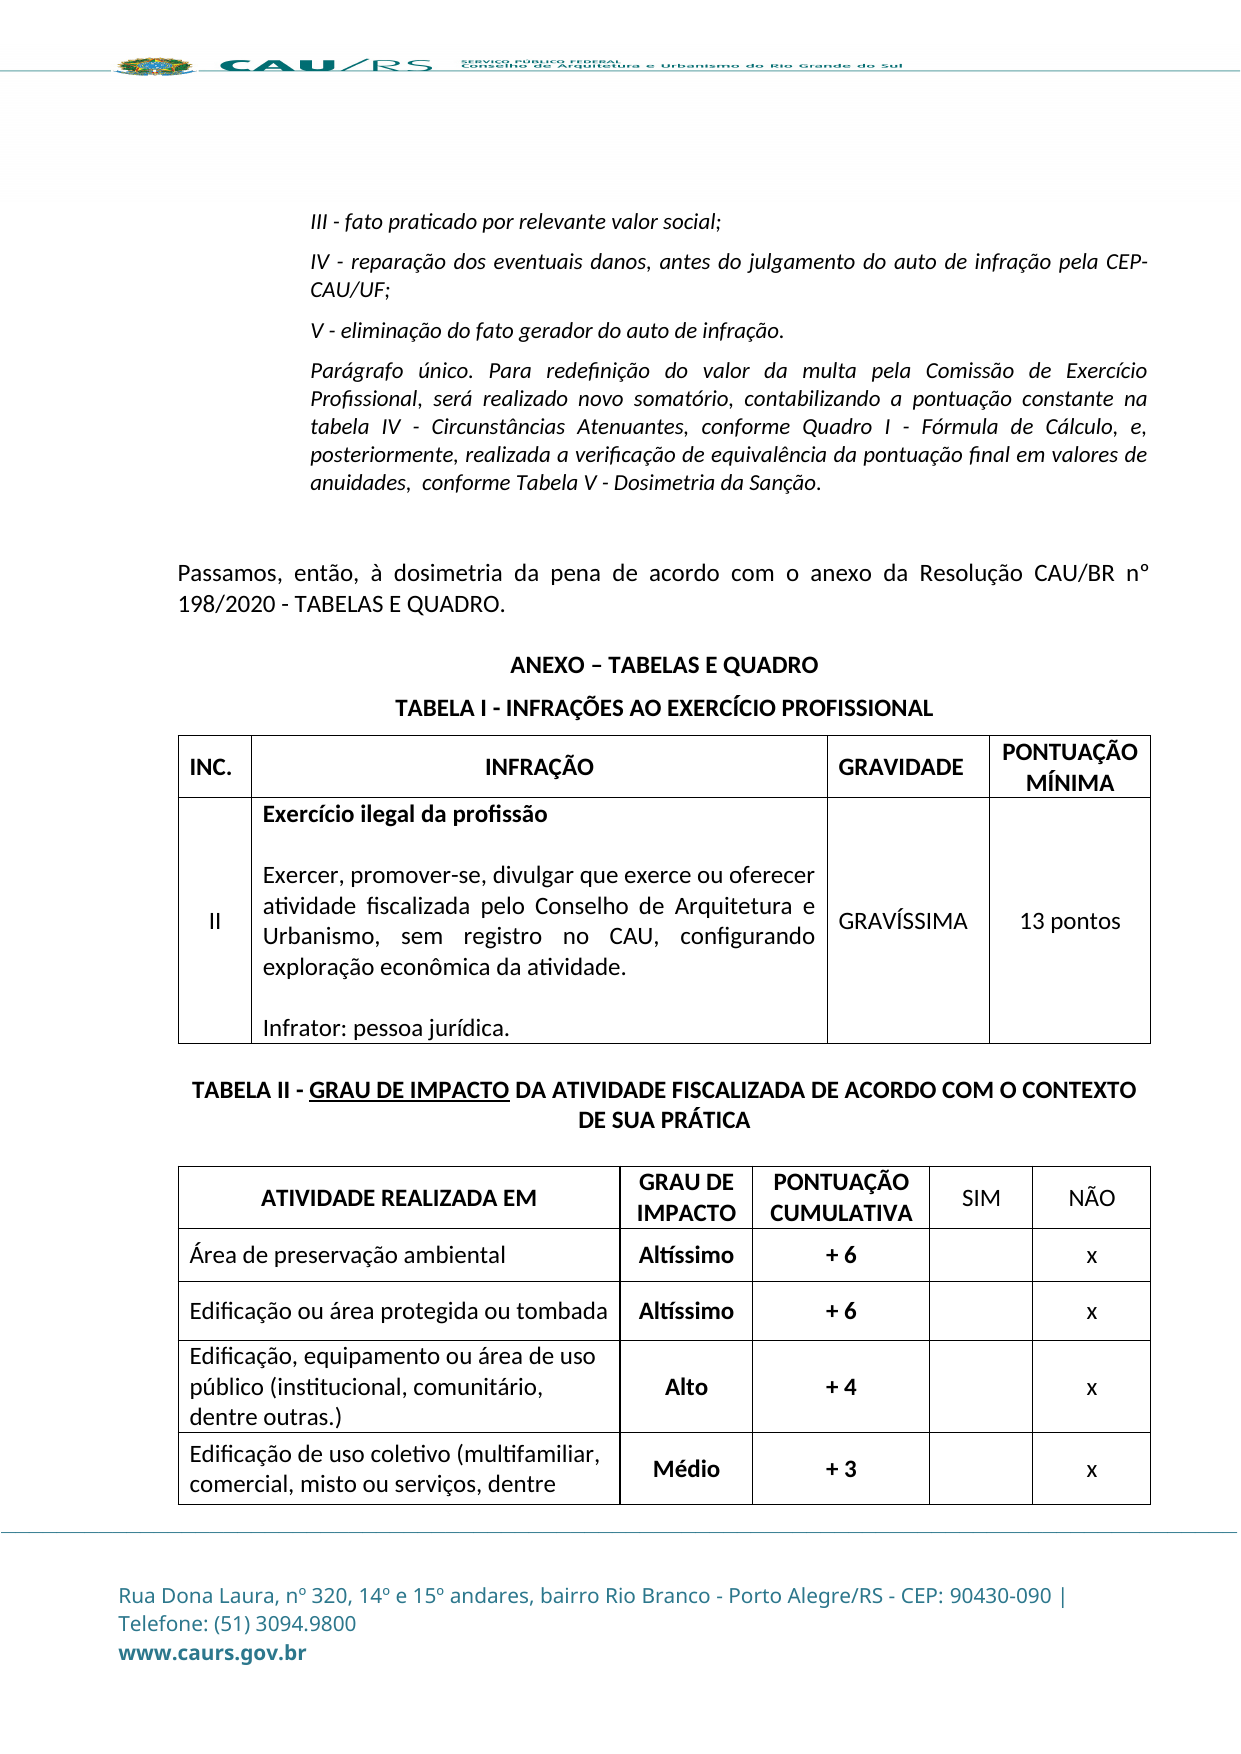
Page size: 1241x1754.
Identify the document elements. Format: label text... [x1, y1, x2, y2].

table_cell Área de preservação ambiental [179, 1229, 619, 1281]
table_header NÃO [1033, 1167, 1150, 1228]
table_cell [930, 1341, 1032, 1432]
text III - fato praticado por relevante valor social; [310, 207, 1152, 235]
table_cell Altíssimo [621, 1229, 752, 1281]
text TABELA II - GRAU DE IMPACTO DA ATIVIDADE FISCALIZADA DE ACORDO COM O CONTEXTO DE SUA PRÁTICA [177, 1074, 1152, 1135]
table_cell II [179, 798, 251, 1042]
table_cell + 6 [753, 1282, 929, 1339]
text IV - reparação dos eventuais danos, antes do julgamento do auto de infração pela CEP-CAU/UF; [310, 247, 1152, 303]
table_cell Altíssimo [621, 1282, 752, 1339]
table_cell Exercício ilegal da profissão Exercer, promover-se, divulgar que exerce ou oferecer atividade fiscalizada pelo Conselho de Arquitetura e Urbanismo, sem registro no CAU, configurando exploração econômica da atividade. Infrator: pessoa jurídica. [252, 798, 827, 1042]
table_header INC. [179, 736, 251, 797]
table_cell x [1033, 1433, 1150, 1504]
table_header PONTUAÇÃO CUMULATIVA [753, 1167, 929, 1228]
table_cell + 3 [753, 1433, 929, 1504]
table_cell x [1033, 1341, 1150, 1432]
table_header PONTUAÇÃO MÍNIMA [990, 736, 1150, 797]
table_cell GRAVÍSSIMA [828, 798, 989, 1042]
table_cell [930, 1229, 1032, 1281]
table_header GRAU DE IMPACTO [621, 1167, 752, 1228]
text TABELA I - INFRAÇÕES AO EXERCÍCIO PROFISSIONAL [177, 692, 1152, 723]
table_cell Edificação, equipamento ou área de uso público (institucional, comunitário, dentre outras.) [179, 1341, 619, 1432]
table_cell Edificação ou área protegida ou tombada [179, 1282, 619, 1339]
table_cell Médio [621, 1433, 752, 1504]
table_cell Edificação de uso coletivo (multifamiliar, comercial, misto ou serviços, dentre [179, 1433, 619, 1504]
table_cell x [1033, 1282, 1150, 1339]
table_header ATIVIDADE REALIZADA EM [179, 1167, 619, 1228]
text V - eliminação do fato gerador do auto de infração. [310, 316, 1152, 344]
text Passamos, então, à dosimetria da pena de acordo com o anexo da Resolução CAU/BR nº 198/2020 - TABELAS E QUADRO. [177, 557, 1152, 618]
text ANEXO – TABELAS E QUADRO [177, 649, 1152, 679]
table_cell + 6 [753, 1229, 929, 1281]
table_cell Alto [621, 1341, 752, 1432]
table_cell x [1033, 1229, 1150, 1281]
table_cell 13 pontos [990, 798, 1150, 1042]
table_cell [930, 1282, 1032, 1339]
table_cell + 4 [753, 1341, 929, 1432]
table_header GRAVIDADE [828, 736, 989, 797]
text Parágrafo único. Para redefinição do valor da multa pela Comissão de Exercício Profissional, será realizado novo somatório, contabilizando a pontuação constante na tabela IV - Circunstâncias Atenuantes, conforme Quadro I - Fórmula de Cálculo, e, posteriormente, realizada a verificação de equivalência da pontuação final em valores de anuidades, conforme Tabela V - Dosimetria da Sanção. [310, 356, 1152, 496]
table_header INFRAÇÃO [252, 736, 827, 797]
table_cell [930, 1433, 1032, 1504]
table_header SIM [930, 1167, 1032, 1228]
